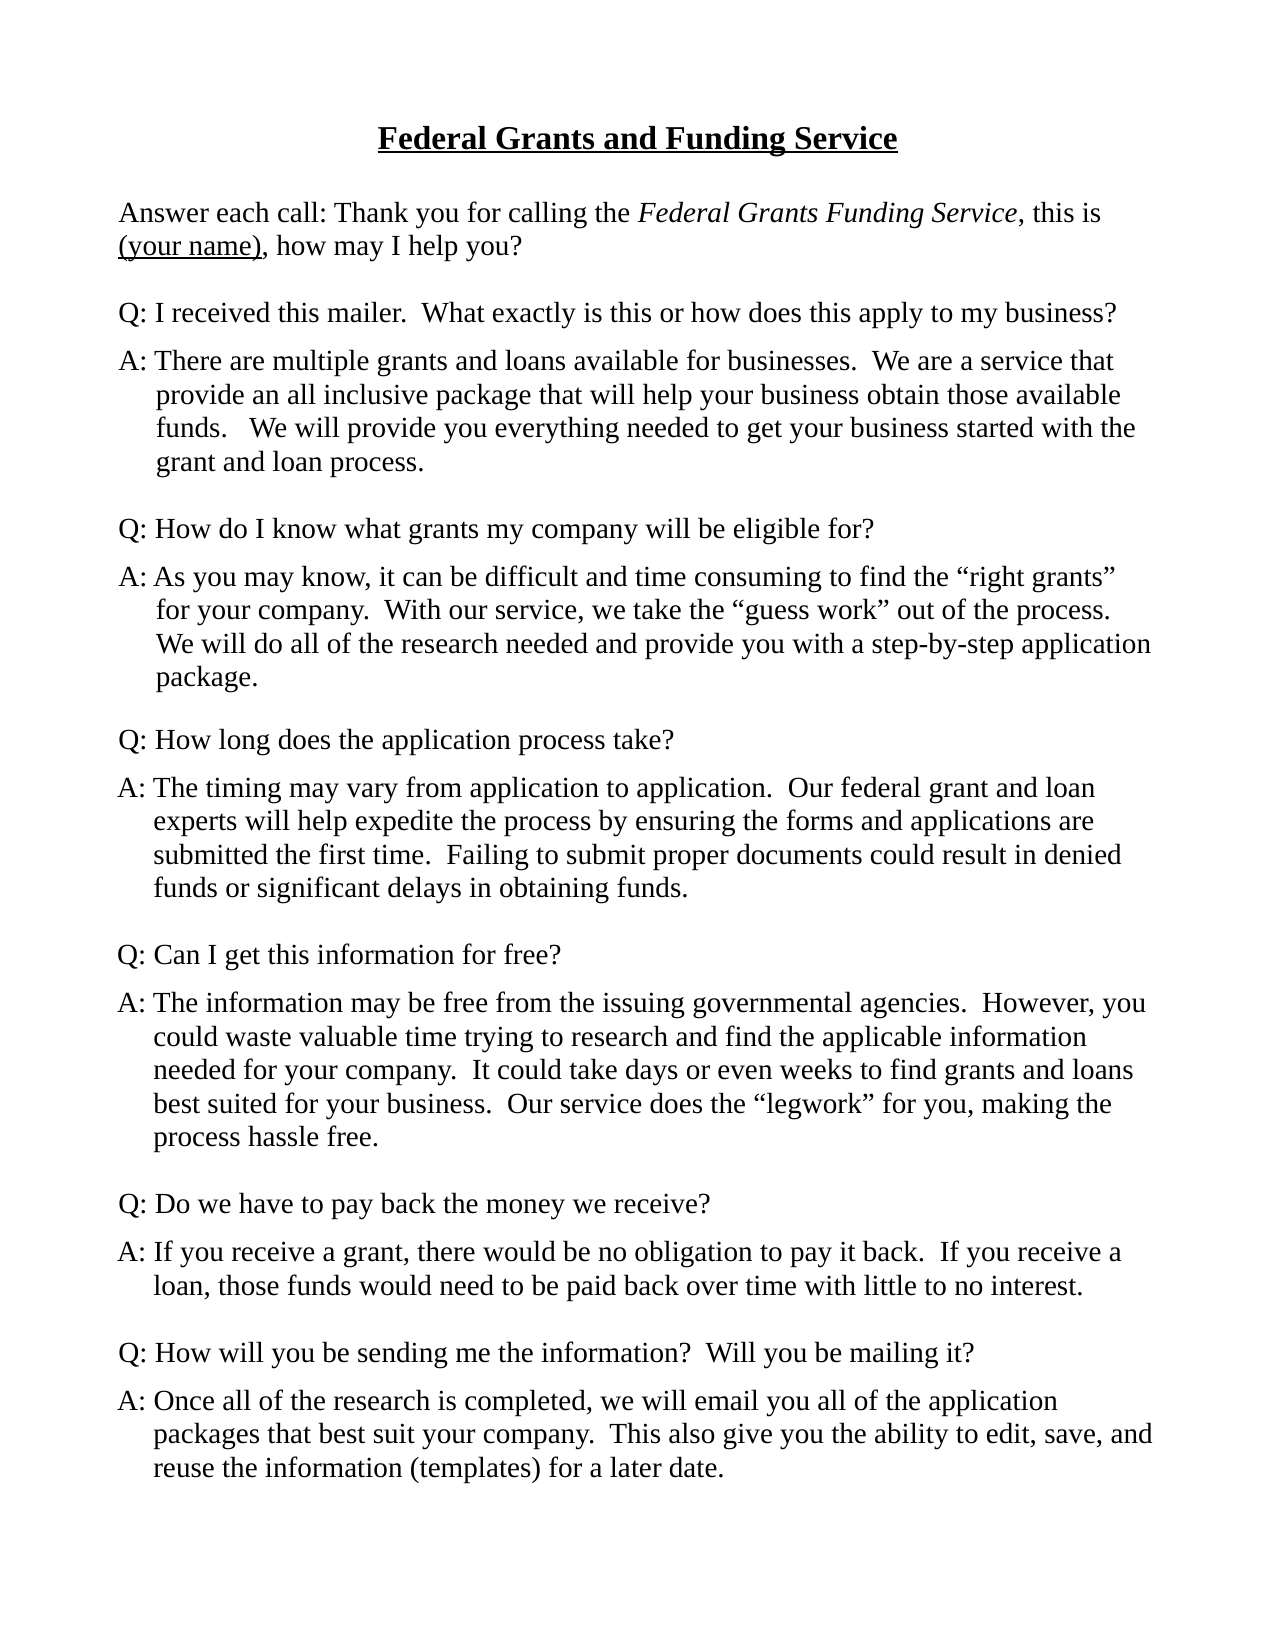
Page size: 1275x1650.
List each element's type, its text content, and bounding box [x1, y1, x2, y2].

text Q: I received this mailer. What exactly is this or how does this apply to my business? [118, 295, 1157, 329]
text Q: How will you be sending me the information? Will you be mailing it? [118, 1335, 1157, 1369]
text A: Once all of the research is completed, we will email you all of the application packages that best suit your company. This also give you the ability to edit, save, and reuse the information (templates) for a later date. [117, 1383, 1157, 1484]
text A: The information may be free from the issuing governmental agencies. However, you could waste valuable time trying to research and find the applicable information needed for your company. It could take days or even weeks to find grants and loans best suited for your business. Our service does the “legwork” for you, making the process hassle free. [117, 985, 1157, 1153]
text A: There are multiple grants and loans available for businesses. We are a service that provide an all inclusive package that will help your business obtain those available funds. We will provide you everything needed to get your business started with the grant and loan process. [118, 343, 1157, 477]
text Q: Do we have to pay back the money we receive? [118, 1187, 1157, 1220]
text Q: How do I know what grants my company will be eligible for? [118, 511, 1157, 544]
text Q: Can I get this information for free? [117, 937, 1157, 971]
text A: As you may know, it can be difficult and time consuming to find the “right grants” for your company. With our service, we take the “guess work” out of the process. We will do all of the research needed and provide you with a step-by-step application package. [118, 559, 1157, 693]
text A: The timing may vary from application to application. Our federal grant and loan experts will help expedite the process by ensuring the forms and applications are submitted the first time. Failing to submit proper documents could result in denied funds or significant delays in obtaining funds. [117, 770, 1157, 904]
text Q: How long does the application process take? [118, 722, 1157, 755]
text Answer each call: Thank you for calling the Federal Grants Funding Service, this is (your name), how may I help you? [118, 195, 1157, 262]
text A: If you receive a grant, there would be no obligation to pay it back. If you receive a loan, those funds would need to be paid back over time with little to no interest. [117, 1234, 1157, 1302]
text Federal Grants and Funding Service [118, 118, 1157, 156]
